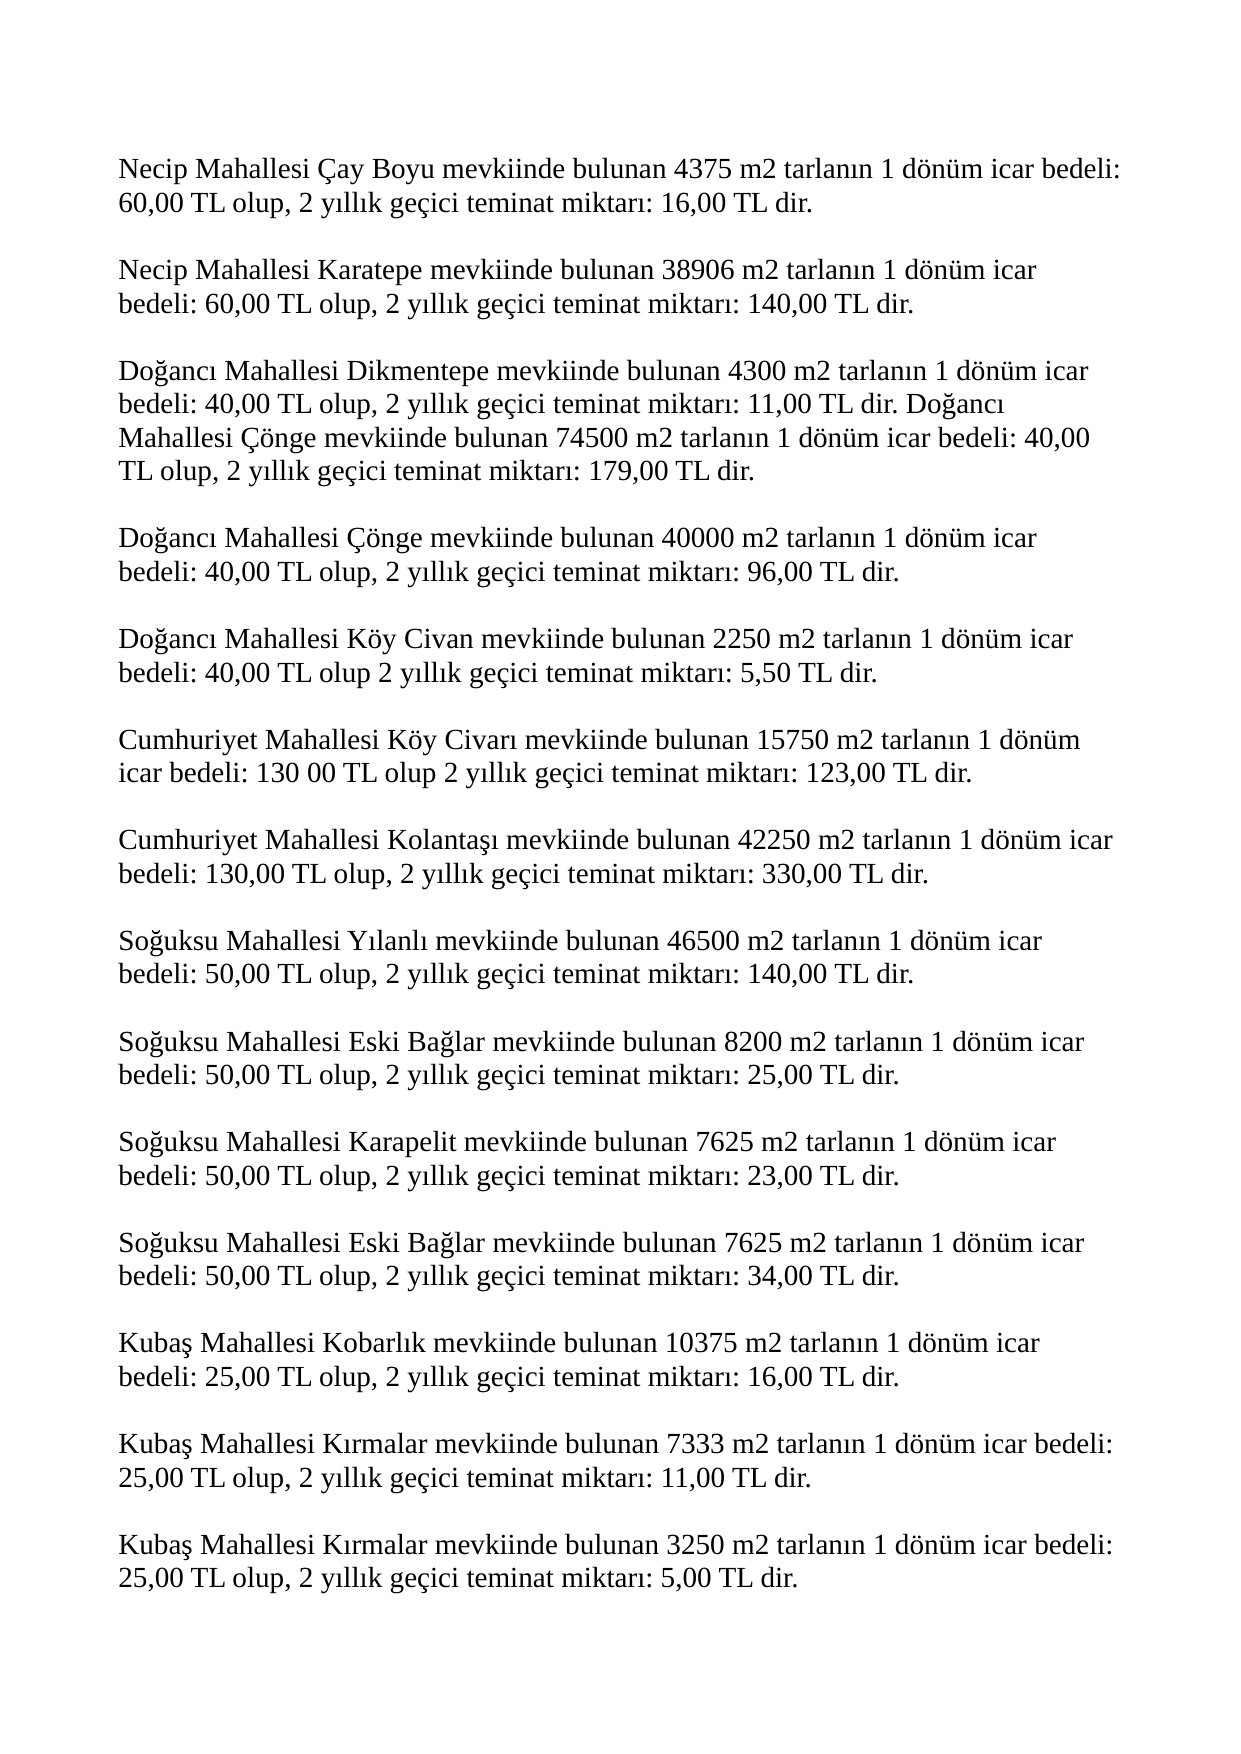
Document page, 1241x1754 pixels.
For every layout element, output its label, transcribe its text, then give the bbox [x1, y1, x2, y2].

text Soğuksu Mahallesi Karapelit mevkiinde bulunan 7625 m2 tarlanın 1 dönüm icar bedeli: 50,00 TL olup, 2 yıllık geçici teminat miktarı: 23,00 TL dir. [118, 1124, 1122, 1191]
text Kubaş Mahallesi Kobarlık mevkiinde bulunan 10375 m2 tarlanın 1 dönüm icar bedeli: 25,00 TL olup, 2 yıllık geçici teminat miktarı: 16,00 TL dir. [118, 1326, 1122, 1393]
text Necip Mahallesi Karatepe mevkiinde bulunan 38906 m2 tarlanın 1 dönüm icar bedeli: 60,00 TL olup, 2 yıllık geçici teminat miktarı: 140,00 TL dir. [118, 252, 1122, 319]
text Soğuksu Mahallesi Eski Bağlar mevkiinde bulunan 8200 m2 tarlanın 1 dönüm icar bedeli: 50,00 TL olup, 2 yıllık geçici teminat miktarı: 25,00 TL dir. [118, 1024, 1122, 1091]
text Cumhuriyet Mahallesi Köy Civarı mevkiinde bulunan 15750 m2 tarlanın 1 dönüm icar bedeli: 130 00 TL olup 2 yıllık geçici teminat miktarı: 123,00 TL dir. [118, 722, 1122, 789]
text Soğuksu Mahallesi Yılanlı mevkiinde bulunan 46500 m2 tarlanın 1 dönüm icar bedeli: 50,00 TL olup, 2 yıllık geçici teminat miktarı: 140,00 TL dir. [118, 923, 1122, 990]
text Necip Mahallesi Çay Boyu mevkiinde bulunan 4375 m2 tarlanın 1 dönüm icar bedeli: 60,00 TL olup, 2 yıllık geçici teminat miktarı: 16,00 TL dir. [118, 152, 1122, 219]
text Kubaş Mahallesi Kırmalar mevkiinde bulunan 7333 m2 tarlanın 1 dönüm icar bedeli: 25,00 TL olup, 2 yıllık geçici teminat miktarı: 11,00 TL dir. [118, 1426, 1122, 1493]
text Doğancı Mahallesi Dikmentepe mevkiinde bulunan 4300 m2 tarlanın 1 dönüm icar bedeli: 40,00 TL olup, 2 yıllık geçici teminat miktarı: 11,00 TL dir. Doğancı Mahallesi Çönge mevkiinde bulunan 74500 m2 tarlanın 1 dönüm icar bedeli: 40,00 TL olup, 2 yıllık geçici teminat miktarı: 179,00 TL dir. [118, 353, 1122, 487]
text Kubaş Mahallesi Kırmalar mevkiinde bulunan 3250 m2 tarlanın 1 dönüm icar bedeli: 25,00 TL olup, 2 yıllık geçici teminat miktarı: 5,00 TL dir. [118, 1527, 1122, 1594]
text Cumhuriyet Mahallesi Kolantaşı mevkiinde bulunan 42250 m2 tarlanın 1 dönüm icar bedeli: 130,00 TL olup, 2 yıllık geçici teminat miktarı: 330,00 TL dir. [118, 822, 1122, 889]
text Doğancı Mahallesi Köy Civan mevkiinde bulunan 2250 m2 tarlanın 1 dönüm icar bedeli: 40,00 TL olup 2 yıllık geçici teminat miktarı: 5,50 TL dir. [118, 621, 1122, 688]
text Soğuksu Mahallesi Eski Bağlar mevkiinde bulunan 7625 m2 tarlanın 1 dönüm icar bedeli: 50,00 TL olup, 2 yıllık geçici teminat miktarı: 34,00 TL dir. [118, 1225, 1122, 1292]
text Doğancı Mahallesi Çönge mevkiinde bulunan 40000 m2 tarlanın 1 dönüm icar bedeli: 40,00 TL olup, 2 yıllık geçici teminat miktarı: 96,00 TL dir. [118, 521, 1122, 588]
